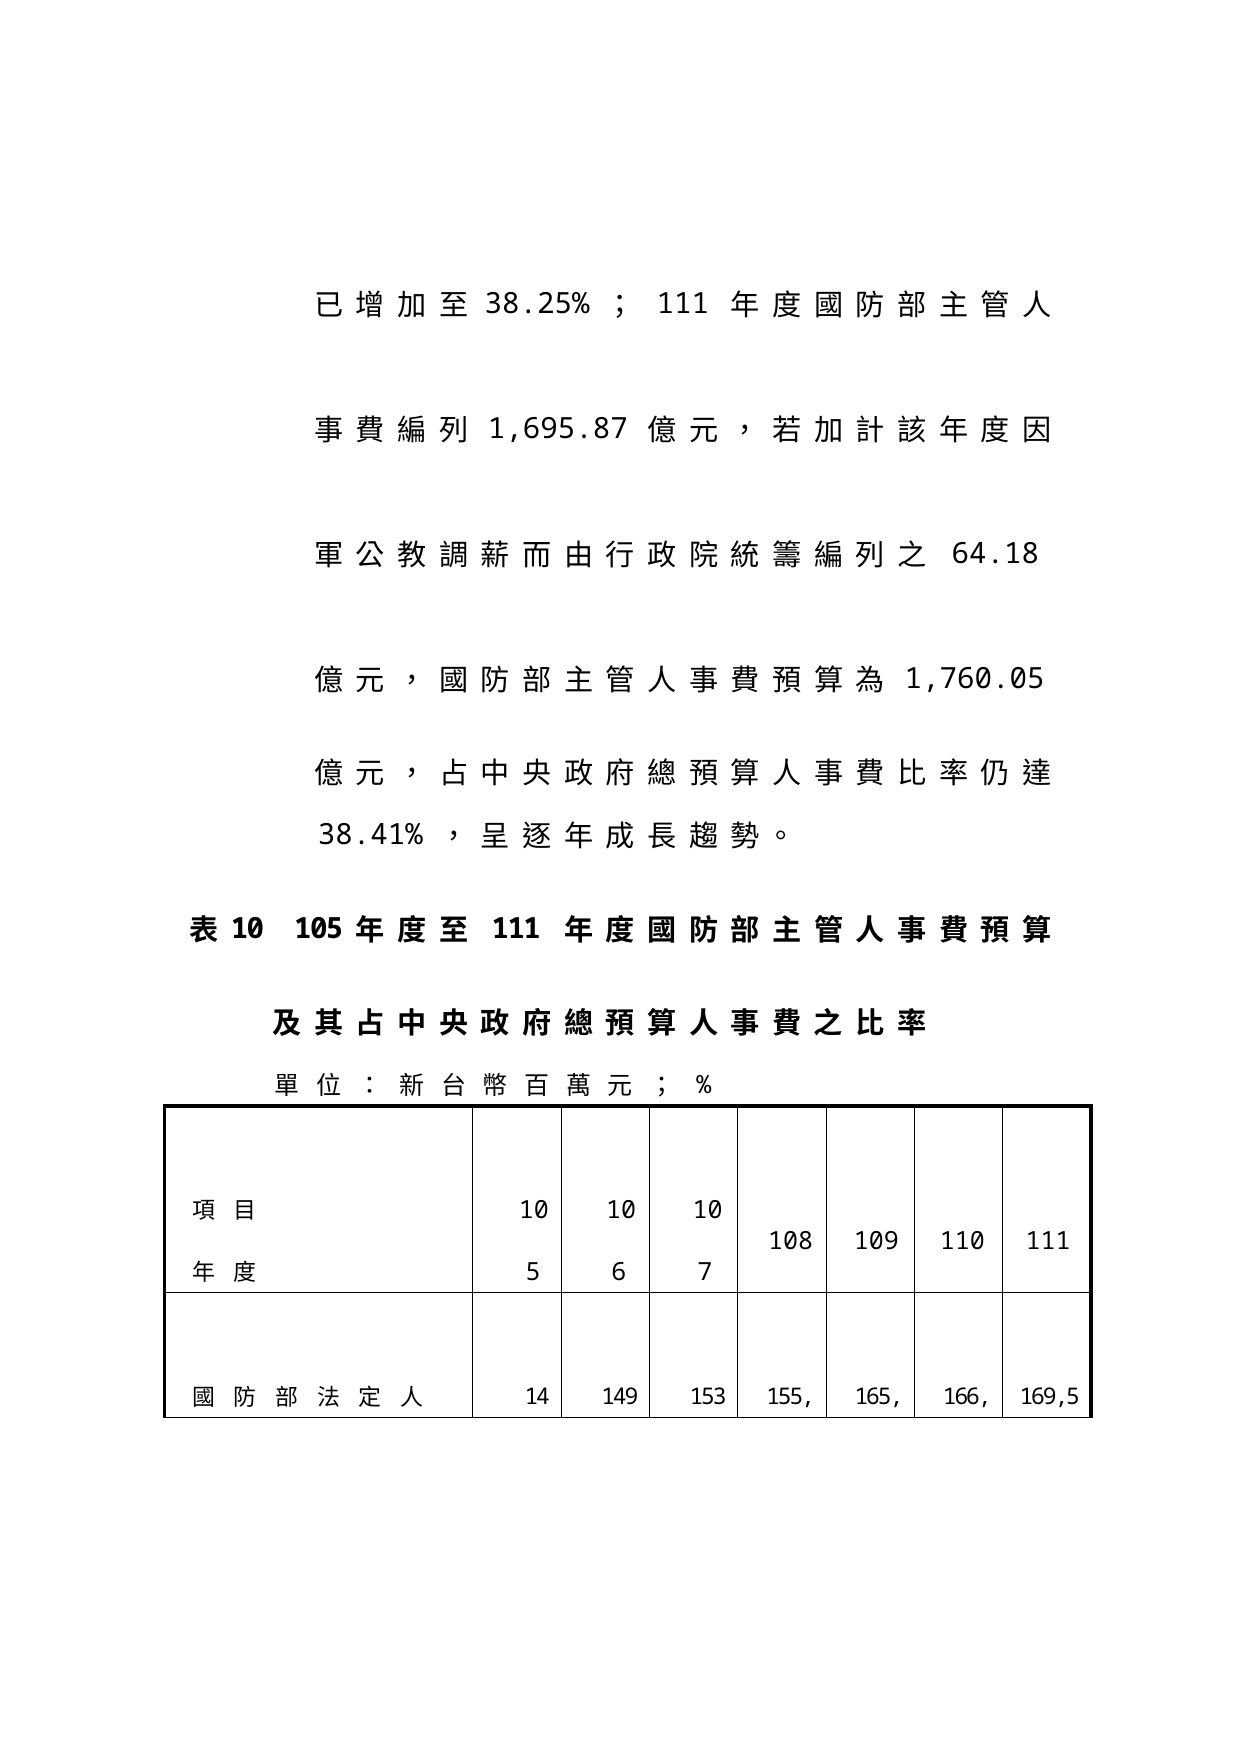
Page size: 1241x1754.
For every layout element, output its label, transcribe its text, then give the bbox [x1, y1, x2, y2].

table_header 109 [827, 1108, 914, 1292]
table_cell 165, [827, 1293, 914, 1417]
text 表10 105年度至111年度國防部主管人事費預算及其占中央政府總預算人事費之比率 單位：新台幣百萬元；% [153, 854, 1058, 1104]
table_header 105 [473, 1108, 561, 1292]
table_cell 149 [562, 1293, 649, 1417]
table_cell 169,5 [1003, 1293, 1089, 1417]
table_cell 155, [738, 1293, 826, 1417]
table_cell 153 [650, 1293, 737, 1417]
table_header 110 [915, 1108, 1002, 1292]
table_header 項目 年度 [166, 1108, 472, 1292]
table_cell 166, [915, 1293, 1002, 1417]
table_header 111 [1003, 1108, 1089, 1292]
table_header 108 [738, 1108, 826, 1292]
table_header 106 [562, 1108, 649, 1292]
table_cell 14 [473, 1293, 561, 1417]
table_cell 國防部法定人 [166, 1293, 472, 1417]
text 依97年11月13日國防部頒布「國防部推動全募兵制指導綱要」及「中華民國100年國防報告書」所載，募兵制計畫係採逐年增加志願役人數方式推動，原規劃於103年底達全志願役常備部隊之計畫目標並未如預期順利，國防部為增加募兵誘因，除逐步放寬招募條件外，亦多次提報行政院同意增加或調高多項加給及獎金之發放對象及額度。在種種待遇調整措施及志願役人數逐年增長下，近年國防人事費需求易增難減，105年度國防部主管人事費預算占中央政府總預算歲出人事費比率尚僅約35.79%(詳表10)，惟110年度該項占比已增加至38.25%；111年度國防部主管人事費編列1,695.87億元，若加計該年度因軍公教調薪而由行政院統籌編列之64.18億元，國防部主管人事費預算為1,760.05億元，占中央政府總預算人事費比率仍達38.41%，呈逐年成長趨勢。 [271, 229, 1058, 854]
table_header 107 [650, 1108, 737, 1292]
